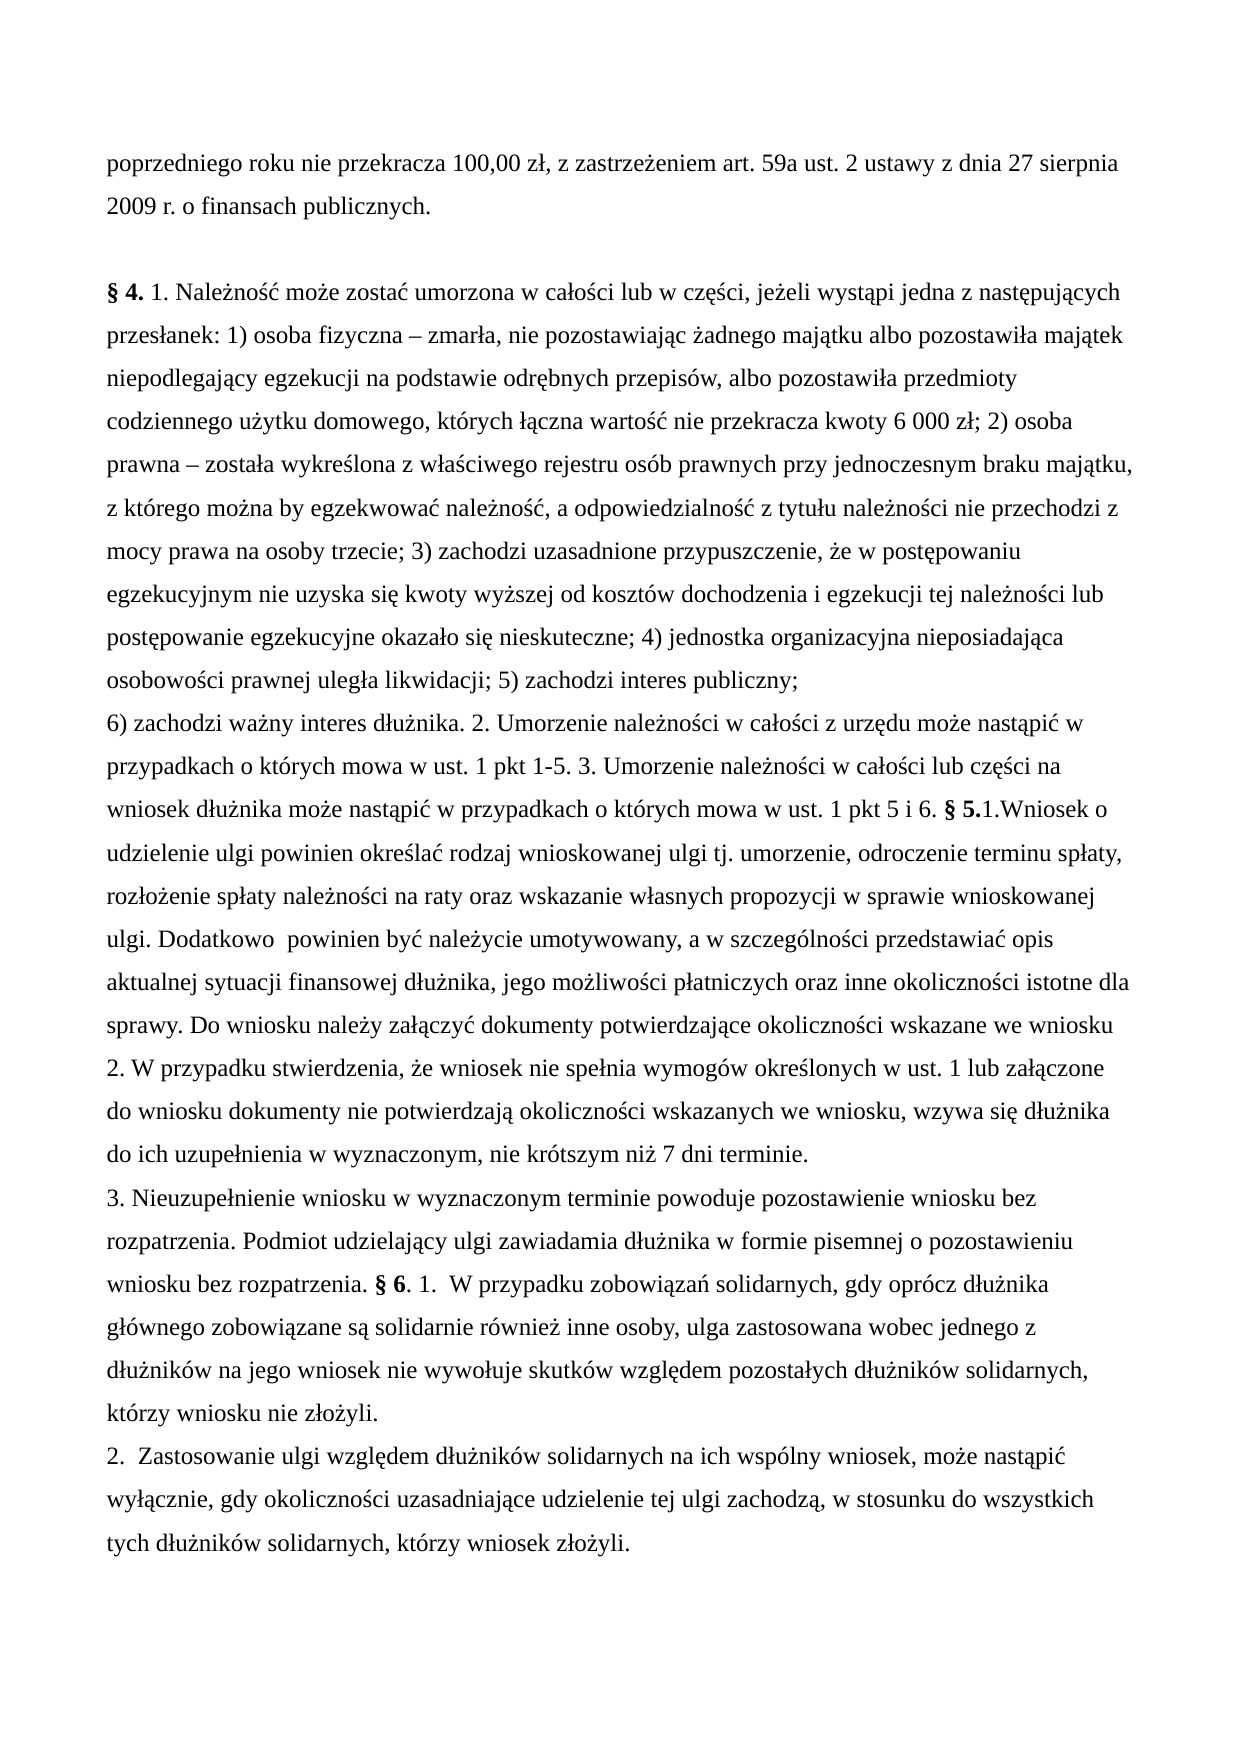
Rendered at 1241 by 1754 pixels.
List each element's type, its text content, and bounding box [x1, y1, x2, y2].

text 3. Nieuzupełnienie wniosku w wyznaczonym terminie powoduje pozostawienie wniosku bez rozpatrzenia. Podmiot udzielający ulgi zawiadamia dłużnika w formie pisemnej o pozostawieniu wniosku bez rozpatrzenia. § 6. 1. W przypadku zobowiązań solidarnych, gdy oprócz dłużnika głównego zobowiązane są solidarnie również inne osoby, ulga zastosowana wobec jednego z dłużników na jego wniosek nie wywołuje skutków względem pozostałych dłużników solidarnych, którzy wniosku nie złożyli. [106, 1183, 1134, 1427]
text 2. Zastosowanie ulgi względem dłużników solidarnych na ich wspólny wniosek, może nastąpić wyłącznie, gdy okoliczności uzasadniające udzielenie tej ulgi zachodzą, w stosunku do wszystkich tych dłużników solidarnych, którzy wniosek złożyli. [106, 1441, 1134, 1556]
text 2. W przypadku stwierdzenia, że wniosek nie spełnia wymogów określonych w ust. 1 lub załączone do wniosku dokumenty nie potwierdzają okoliczności wskazanych we wniosku, wzywa się dłużnika do ich uzupełnienia w wyznaczonym, nie krótszym niż 7 dni terminie. [106, 1053, 1134, 1168]
text § 4. 1. Należność może zostać umorzona w całości lub w części, jeżeli wystąpi jedna z następujących przesłanek: 1) osoba fizyczna – zmarła, nie pozostawiając żadnego majątku albo pozostawiła majątek niepodlegający egzekucji na podstawie odrębnych przepisów, albo pozostawiła przedmioty codziennego użytku domowego, których łączna wartość nie przekracza kwoty 6 000 zł; 2) osoba prawna – została wykreślona z właściwego rejestru osób prawnych przy jednoczesnym braku majątku, z którego można by egzekwować należność, a odpowiedzialność z tytułu należności nie przechodzi z mocy prawa na osoby trzecie; 3) zachodzi uzasadnione przypuszczenie, że w postępowaniu egzekucyjnym nie uzyska się kwoty wyższej od kosztów dochodzenia i egzekucji tej należności lub postępowanie egzekucyjne okazało się nieskuteczne; 4) jednostka organizacyjna nieposiadająca osobowości prawnej uległa likwidacji; 5) zachodzi interes publiczny; 6) zachodzi ważny interes dłużnika. 2. Umorzenie należności w całości z urzędu może nastąpić w przypadkach o których mowa w ust. 1 pkt 1-5. 3. Umorzenie należności w całości lub części na wniosek dłużnika może nastąpić w przypadkach o których mowa w ust. 1 pkt 5 i 6. § 5.1.Wniosek o udzielenie ulgi powinien określać rodzaj wnioskowanej ulgi tj. umorzenie, odroczenie terminu spłaty, rozłożenie spłaty należności na raty oraz wskazanie własnych propozycji w sprawie wnioskowanej ulgi. Dodatkowo powinien być należycie umotywowany, a w szczególności przedstawiać opis aktualnej sytuacji finansowej dłużnika, jego możliwości płatniczych oraz inne okoliczności istotne dla sprawy. Do wniosku należy załączyć dokumenty potwierdzające okoliczności wskazane we wniosku [106, 277, 1134, 1039]
text poprzedniego roku nie przekracza 100,00 zł, z zastrzeżeniem art. 59a ust. 2 ustawy z dnia 27 sierpnia 2009 r. o finansach publicznych. [106, 148, 1134, 219]
